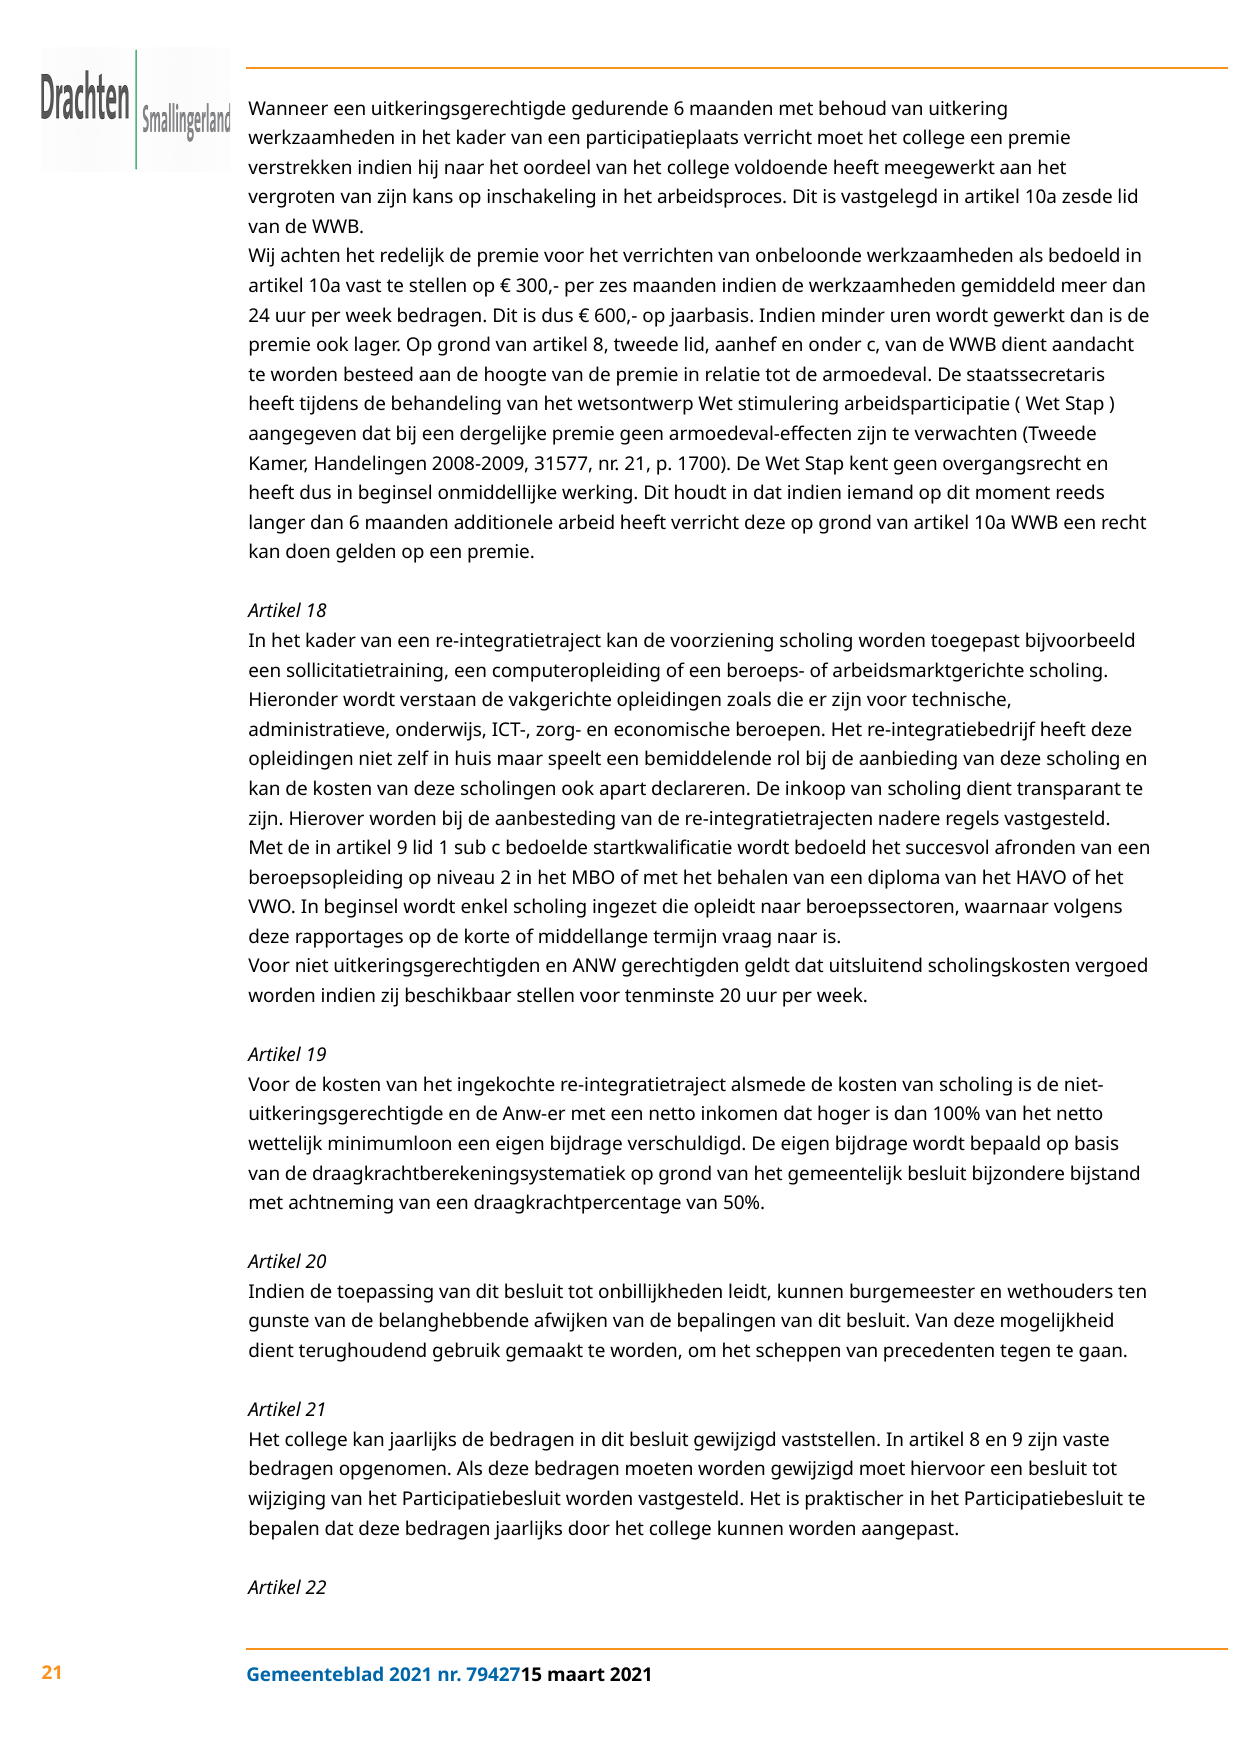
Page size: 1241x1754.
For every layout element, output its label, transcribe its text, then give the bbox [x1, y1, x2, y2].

text Hieronder wordt verstaan de vakgerichte opleidingen zoals die er zijn voor technische, administratieve, onderwijs, ICT-, zorg- en economische beroepen. Het re-integratiebedrijf heeft deze opleidingen niet zelf in huis maar speelt een bemiddelende rol bij de aanbieding van deze scholing en kan de kosten van deze scholingen ook apart declareren. De inkoop van scholing dient transparant te zijn. Hierover worden bij de aanbesteding van de re-integratietrajecten nadere regels vastgesteld. [248, 686, 1152, 831]
text In het kader van een re-integratietraject kan de voorziening scholing worden toegepast bijvoorbeeld een sollicitatietraining, een computeropleiding of een beroeps- of arbeidsmarktgerichte scholing. [248, 627, 1152, 683]
text Wij achten het redelijk de premie voor het verrichten van onbeloonde werkzaamheden als bedoeld in artikel 10a vast te stellen op € 300,- per zes maanden indien de werkzaamheden gemiddeld meer dan 24 uur per week bedragen. Dit is dus € 600,- op jaarbasis. Indien minder uren wordt gewerkt dan is de premie ook lager. Op grond van artikel 8, tweede lid, aanhef en onder c, van de WWB dient aandacht te worden besteed aan de hoogte van de premie in relatie tot de armoedeval. De staatssecretaris heeft tijdens de behandeling van het wetsontwerp Wet stimulering arbeidsparticipatie ( Wet Stap ) aangegeven dat bij een dergelijke premie geen armoedeval-effecten zijn te verwachten (Tweede Kamer, Handelingen 2008-2009, 31577, nr. 21, p. 1700). De Wet Stap kent geen overgangsrecht en heeft dus in beginsel onmiddellijke werking. Dit houdt in dat indien iemand op dit moment reeds langer dan 6 maanden additionele arbeid heeft verricht deze op grond van artikel 10a WWB een recht kan doen gelden op een premie. [248, 243, 1152, 564]
text Voor de kosten van het ingekochte re-integratietraject alsmede de kosten van scholing is de niet- uitkeringsgerechtigde en de Anw-er met een netto inkomen dat hoger is dan 100% van het netto wettelijk minimumloon een eigen bijdrage verschuldigd. De eigen bijdrage wordt bepaald op basis van de draagkrachtberekeningsystematiek op grond van het gemeentelijk besluit bijzondere bijstand met achtneming van een draagkrachtpercentage van 50%. [248, 1071, 1152, 1215]
text Artikel 18 [248, 598, 1152, 623]
text Indien de toepassing van dit besluit tot onbillijkheden leidt, kunnen burgemeester en wethouders ten gunste van de belanghebbende afwijken van de bepalingen van dit besluit. Van deze mogelijkheid dient terughoudend gebruik gemaakt te worden, om het scheppen van precedenten tegen te gaan. [248, 1278, 1152, 1363]
text Met de in artikel 9 lid 1 sub c bedoelde startkwalificatie wordt bedoeld het succesvol afronden van een beroepsopleiding op niveau 2 in het MBO of met het behalen van een diploma van het HAVO of het VWO. In beginsel wordt enkel scholing ingezet die opleidt naar beroepssectoren, waarnaar volgens deze rapportages op de korte of middellange termijn vraag naar is. [248, 834, 1152, 949]
text Voor niet uitkeringsgerechtigden en ANW gerechtigden geldt dat uitsluitend scholingskosten vergoed worden indien zij beschikbaar stellen voor tenminste 20 uur per week. [248, 953, 1152, 1008]
text Artikel 22 [248, 1574, 1152, 1600]
text Artikel 20 [248, 1248, 1152, 1274]
text Het college kan jaarlijks de bedragen in dit besluit gewijzigd vaststellen. In artikel 8 en 9 zijn vaste bedragen opgenomen. Als deze bedragen moeten worden gewijzigd moet hiervoor een besluit tot wijziging van het Participatiebesluit worden vastgesteld. Het is praktischer in het Participatiebesluit te bepalen dat deze bedragen jaarlijks door het college kunnen worden aangepast. [248, 1426, 1152, 1541]
text Artikel 21 [248, 1396, 1152, 1422]
text Wanneer een uitkeringsgerechtigde gedurende 6 maanden met behoud van uitkering werkzaamheden in het kader van een participatieplaats verricht moet het college een premie verstrekken indien hij naar het oordeel van het college voldoende heeft meegewerkt aan het vergroten van zijn kans op inschakeling in het arbeidsproces. Dit is vastgelegd in artikel 10a zesde lid van de WWB. [248, 95, 1152, 239]
picture [41, 47, 231, 172]
text Artikel 19 [248, 1041, 1152, 1067]
